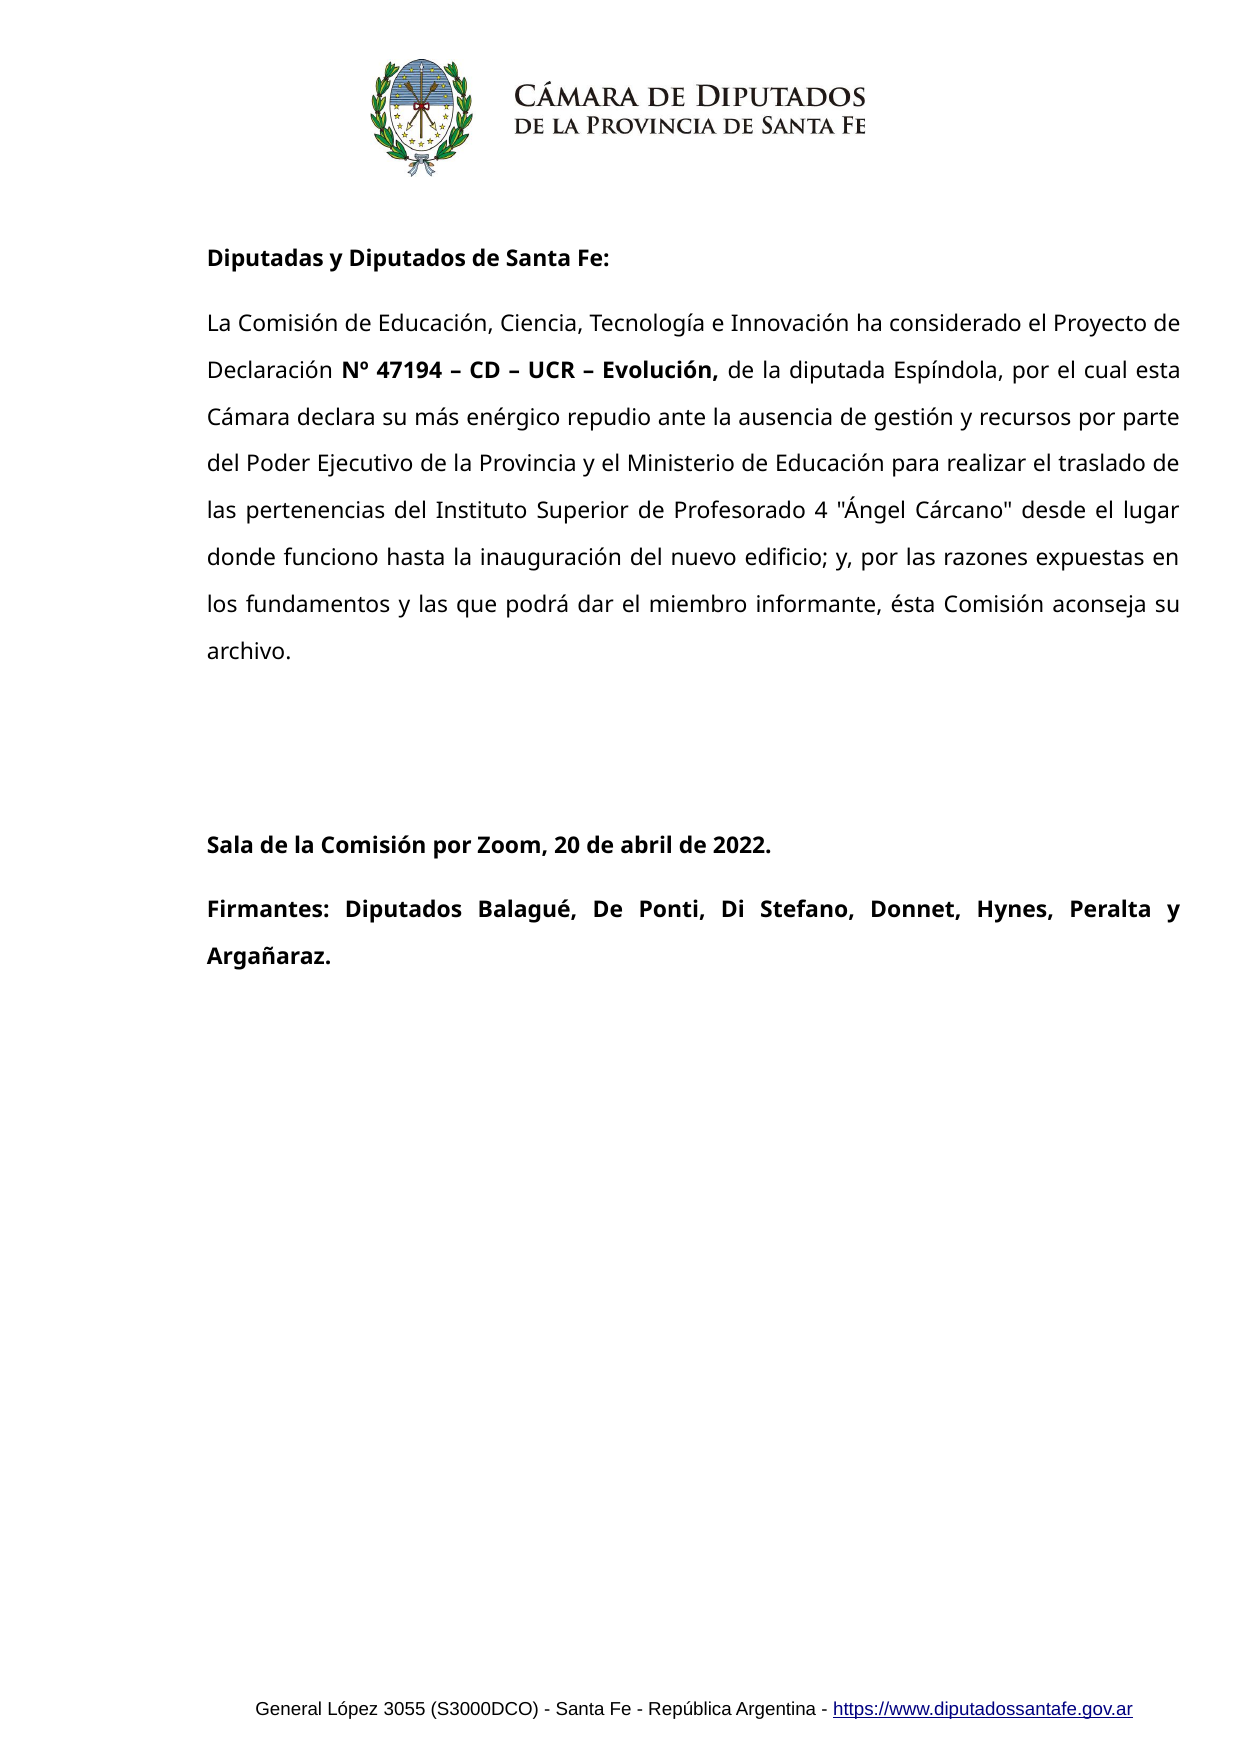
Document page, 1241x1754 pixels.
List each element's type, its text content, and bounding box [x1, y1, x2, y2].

text Sala de la Comisión por Zoom, 20 de abril de 2022. [207, 829, 1181, 860]
text Diputadas y Diputados de Santa Fe: [207, 242, 1181, 273]
text Firmantes: Diputados Balagué, De Ponti, Di Stefano, Donnet, Hynes, Peralta y Argañaraz. [207, 893, 1181, 971]
picture [370, 59, 866, 181]
text La Comisión de Educación, Ciencia, Tecnología e Innovación ha considerado el Proyecto de Declaración Nº 47194 – CD – UCR – Evolución, de la diputada Espíndola, por el cual esta Cámara declara su más enérgico repudio ante la ausencia de gestión y recursos por parte del Poder Ejecutivo de la Provincia y el Ministerio de Educación para realizar el traslado de las pertenencias del Instituto Superior de Profesorado 4 "Ángel Cárcano" desde el lugar donde funciono hasta la inauguración del nuevo edificio; y, por las razones expuestas en los fundamentos y las que podrá dar el miembro informante, ésta Comisión aconseja su archivo. [207, 307, 1181, 666]
